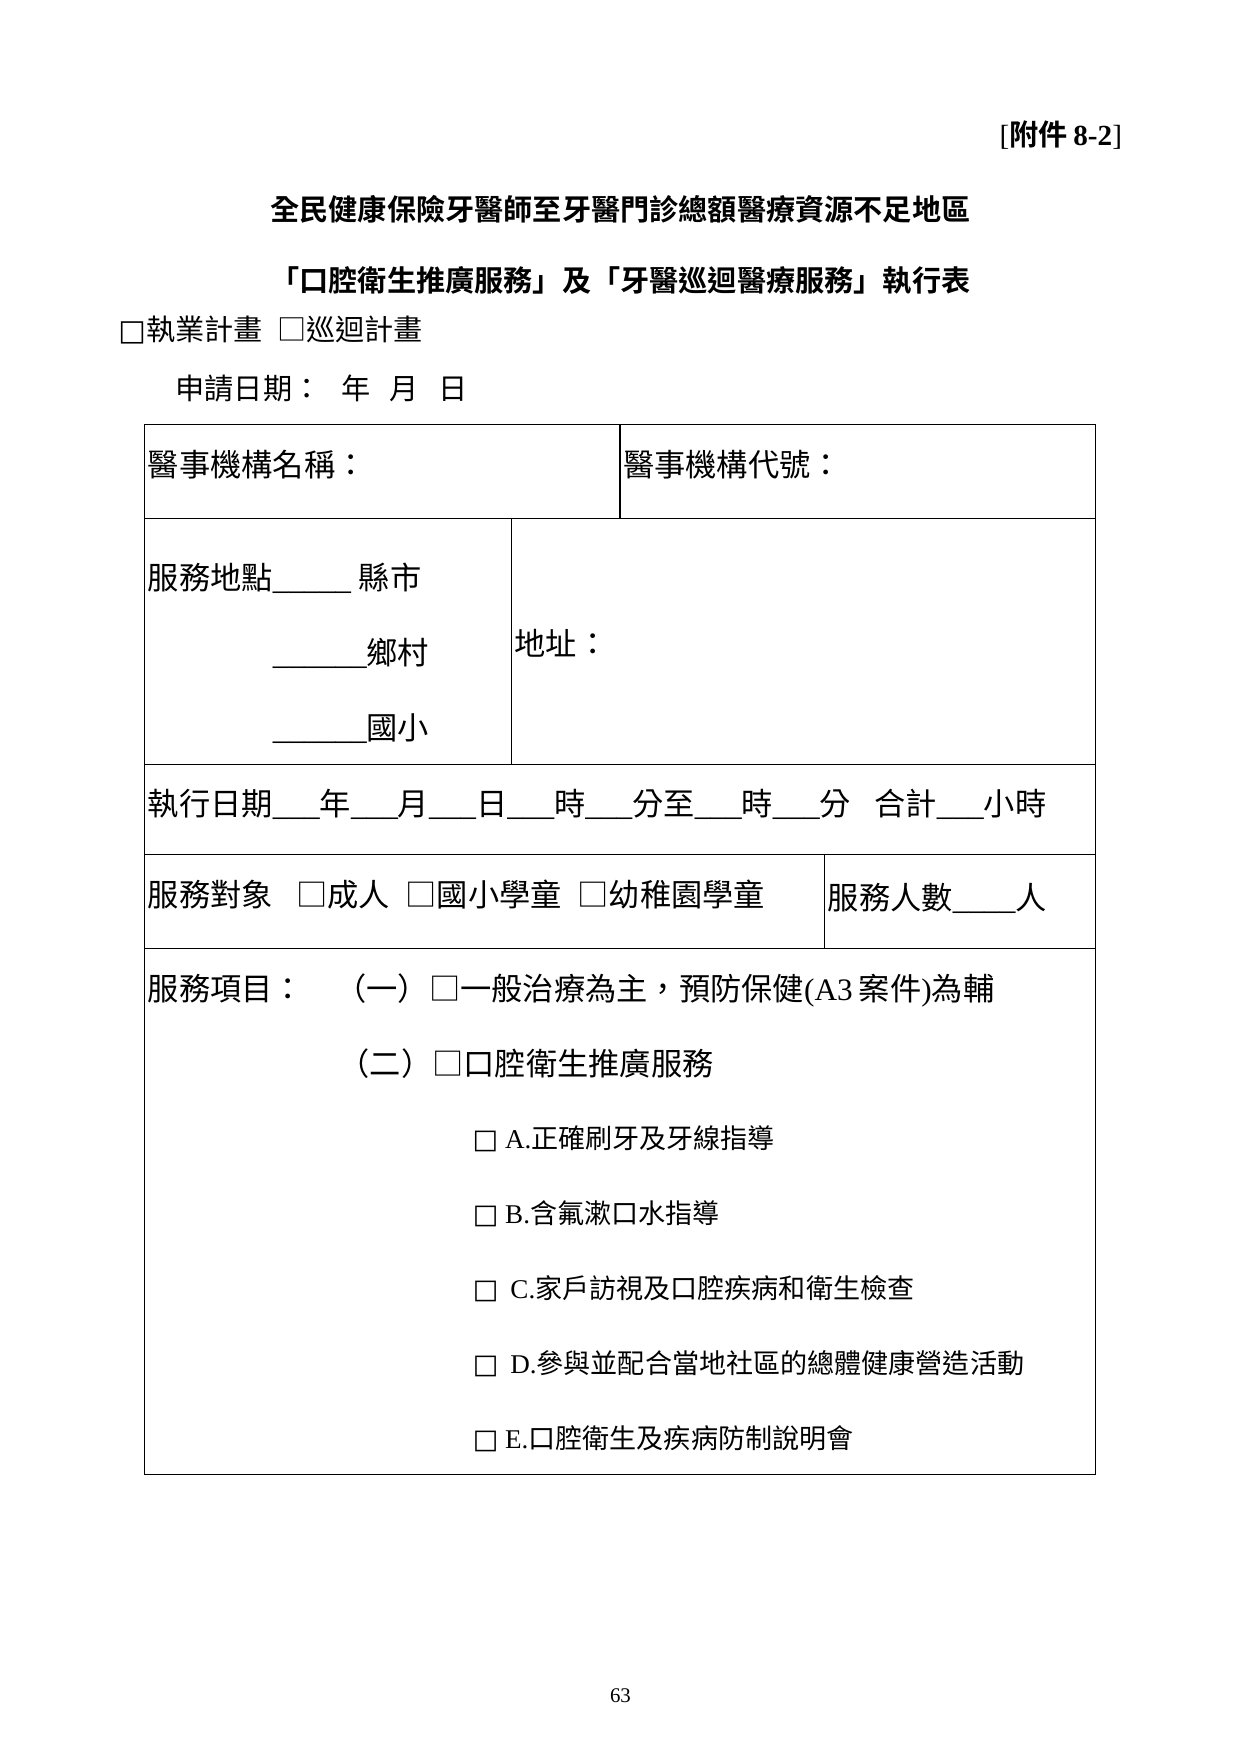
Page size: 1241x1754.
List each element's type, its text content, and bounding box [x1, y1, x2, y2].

table_cell 服務地點_____ 縣市 ______鄉村 ______國小 [145, 519, 511, 763]
table_cell 服務項目： （一）□一般治療為主，預防保健(A3案件)為輔 （二）□口腔衛生推廣服務 □ A.正確刷牙及牙線指導 □ B.含氟漱口水指導 C.家戶訪視及口腔疾病和衛生檢查 D.參與並配合當地社區的總體健康營造活動 □ E.口腔衛生及疾病防制說明會 [145, 949, 1095, 1474]
text [附件8-2] [118, 95, 1122, 170]
text 「口腔衛生推廣服務」及「牙醫巡迴醫療服務」執行表 [118, 245, 1122, 303]
text □執業計畫 □巡迴計畫 [118, 303, 1122, 349]
table_cell 服務對象 □成人 □國小學童 □幼稚園學童 [145, 855, 824, 948]
table_header 醫事機構名稱： [145, 425, 619, 518]
text 全民健康保險牙醫師至牙醫門診總額醫療資源不足地區 [118, 170, 1122, 245]
table_header 醫事機構代號： [621, 425, 1095, 518]
table_cell 執行日期___年___月___日___時___分至___時___分 合計___小時 [145, 765, 1095, 854]
text 申請日期： 年 月 日 [118, 349, 1122, 424]
table_cell 服務人數____人 [825, 855, 1095, 948]
table_cell 地址： [512, 519, 1095, 763]
